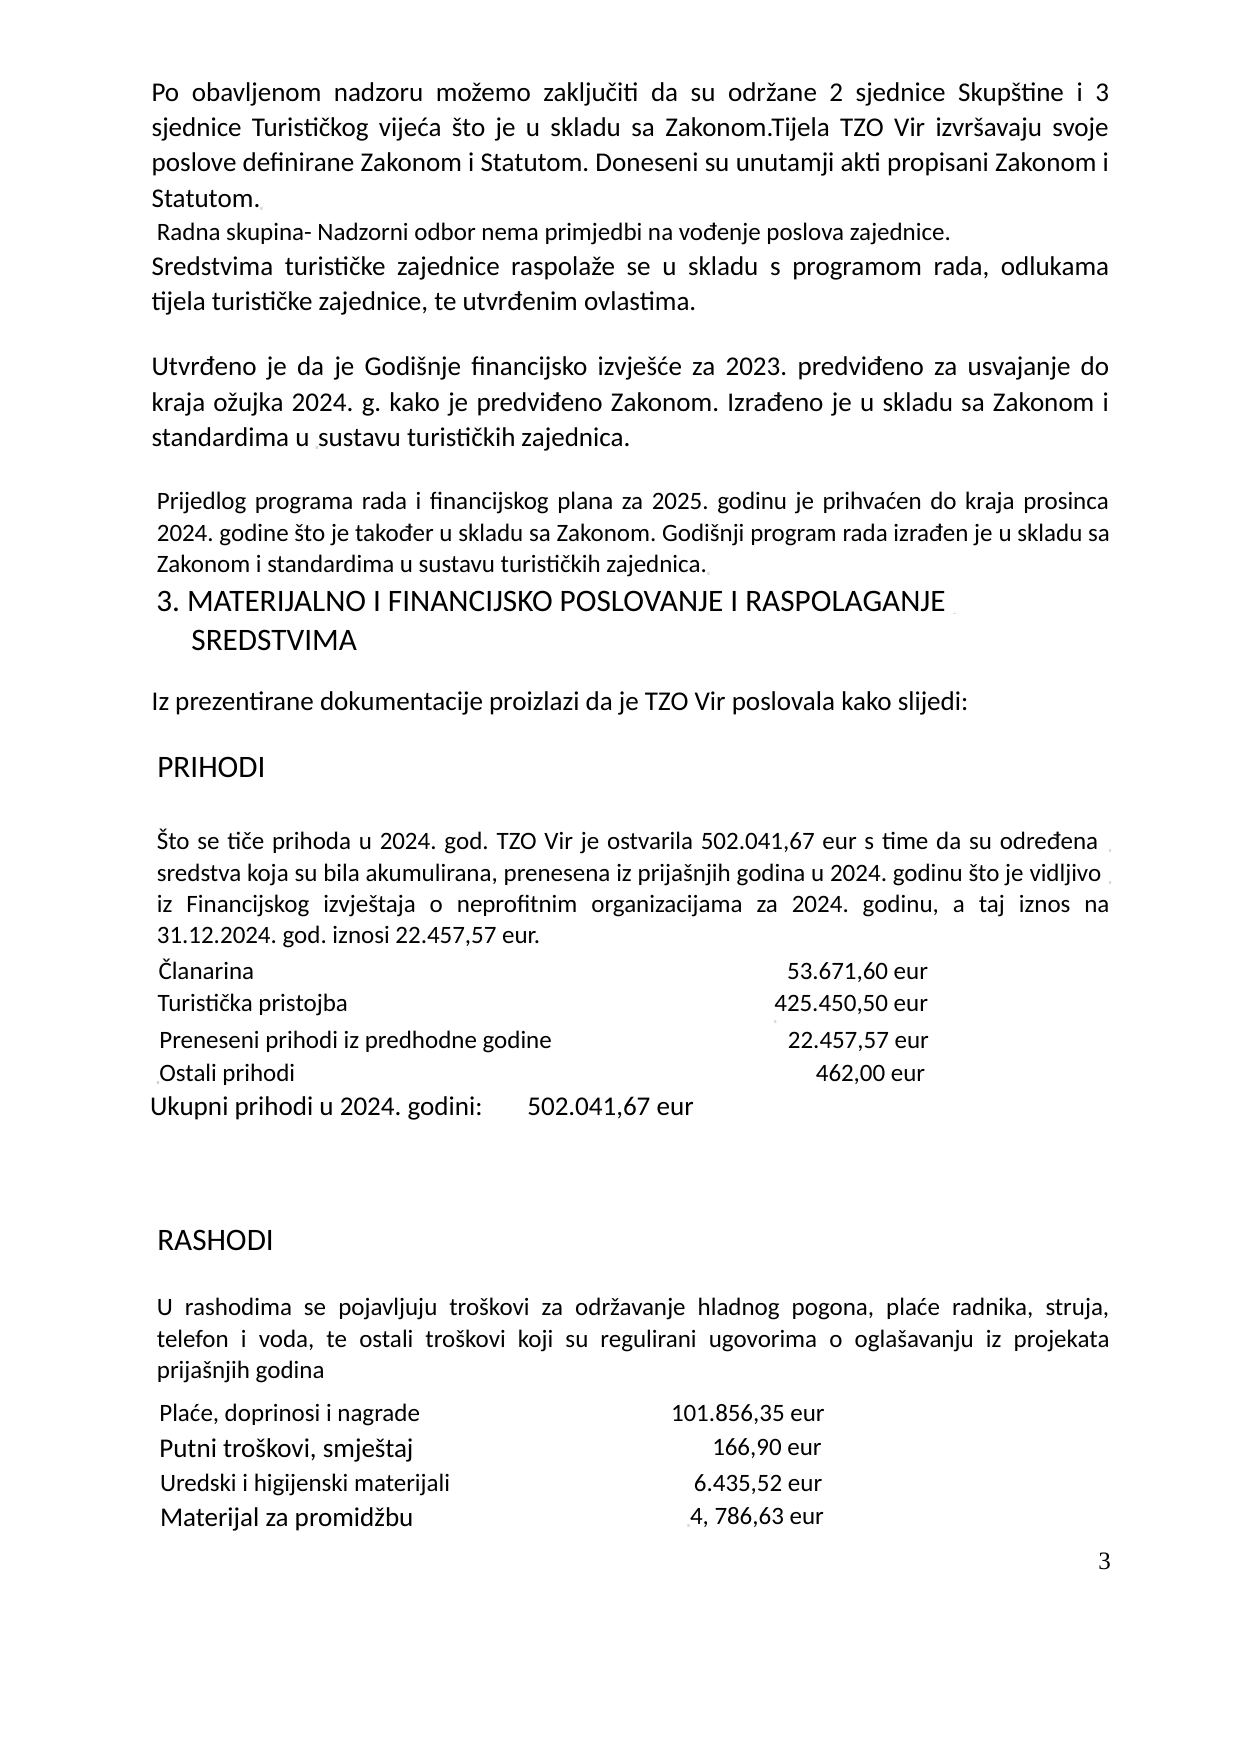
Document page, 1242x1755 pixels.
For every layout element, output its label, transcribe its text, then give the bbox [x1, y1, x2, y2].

text Sredstvima turističke zajednice raspolaže se u skladu s programom rada, odlukama tijela turističke zajednice, te utvrđenim ovlastima. [151, 249, 1110, 317]
table_cell Ostali prihodi [157, 1057, 761, 1089]
table_cell Putni troškovi, smještaj [157, 1430, 606, 1466]
table_header 53.671,60 eur [761, 955, 929, 988]
text Što se tiče prihoda u 2024. god. TZO Vir je ostvarila 502.041,67 eur s time da su određena sredstva koja su bila akumulirana, prenesena iz prijašnjih godina u 2024. godinu što je vidljivo iz Financijskog izvještaja o neprofitnim organizacijama za 2024. godinu, a taj iznos na 31.12.2024. god. iznosi 22.457,57 eur. [157, 825, 1111, 950]
table_cell Materijal za promidžbu [157, 1499, 606, 1535]
table_cell 166,90 eur [606, 1430, 828, 1466]
text Ukupni prihodi u 2024. godini: 502.041,67 eur [150, 1089, 1112, 1123]
table_cell Uredski i higijenski materijali [157, 1466, 606, 1499]
text Radna skupina- Nadzorni odbor nema primjedbi na vođenje poslova zajednice. [157, 216, 1111, 247]
table_cell Preneseni prihodi iz predhodne godine [157, 1025, 761, 1057]
table_header 101.856,35 eur [606, 1396, 828, 1430]
text Po obavljenom nadzoru možemo zaključiti da su održane 2 sjednice Skupštine i 3 sjednice Turističkog vijeća što je u skladu sa Zakonom.Tijela TZO Vir izvršavaju svoje poslove definirane Zakonom i Statutom. Doneseni su unutamji akti propisani Zakonom i Statutom. [151, 75, 1110, 214]
text U rashodima se pojavljuju troškovi za održavanje hladnog pogona, plaće radnika, struja, telefon i voda, te ostali troškovi koji su regulirani ugovorima o oglašavanju iz projekata prijašnjih godina [157, 1291, 1111, 1385]
text Iz prezentirane dokumentacije proizlazi da je TZO Vir poslovala kako slijedi: [151, 684, 1110, 717]
text 3. MATERIJALNO I FINANCIJSKO POSLOVANJE I RASPOLAGANJE SREDSTVIMA [156, 581, 1112, 658]
subtitle RASHODI [157, 1220, 1112, 1258]
text Utvrđeno je da je Godišnje financijsko izvješće za 2023. predviđeno za usvajanje do kraja ožujka 2024. g. kako je predviđeno Zakonom. Izrađeno je u skladu sa Zakonom i standardima u sustavu turističkih zajednica. [151, 349, 1110, 453]
table_header Plaće, doprinosi i nagrade [157, 1396, 606, 1430]
table_cell 425.450,50 eur [761, 988, 929, 1024]
table_cell 6.435,52 eur [606, 1466, 828, 1499]
table_cell 22.457,57 eur [761, 1025, 929, 1057]
table_cell 4, 786,63 eur [606, 1499, 828, 1535]
text Prijedlog programa rada i financijskog plana za 2025. godinu je prihvaćen do kraja prosinca 2024. godine što je također u skladu sa Zakonom. Godišnji program rada izrađen je u skladu sa Zakonom i standardima u sustavu turističkih zajednica. [157, 486, 1111, 579]
subtitle PRIHODI [157, 747, 1112, 785]
table_cell Turistička pristojba [157, 988, 761, 1024]
table_cell 462,00 eur [761, 1057, 929, 1089]
table_header Članarina [157, 955, 761, 988]
